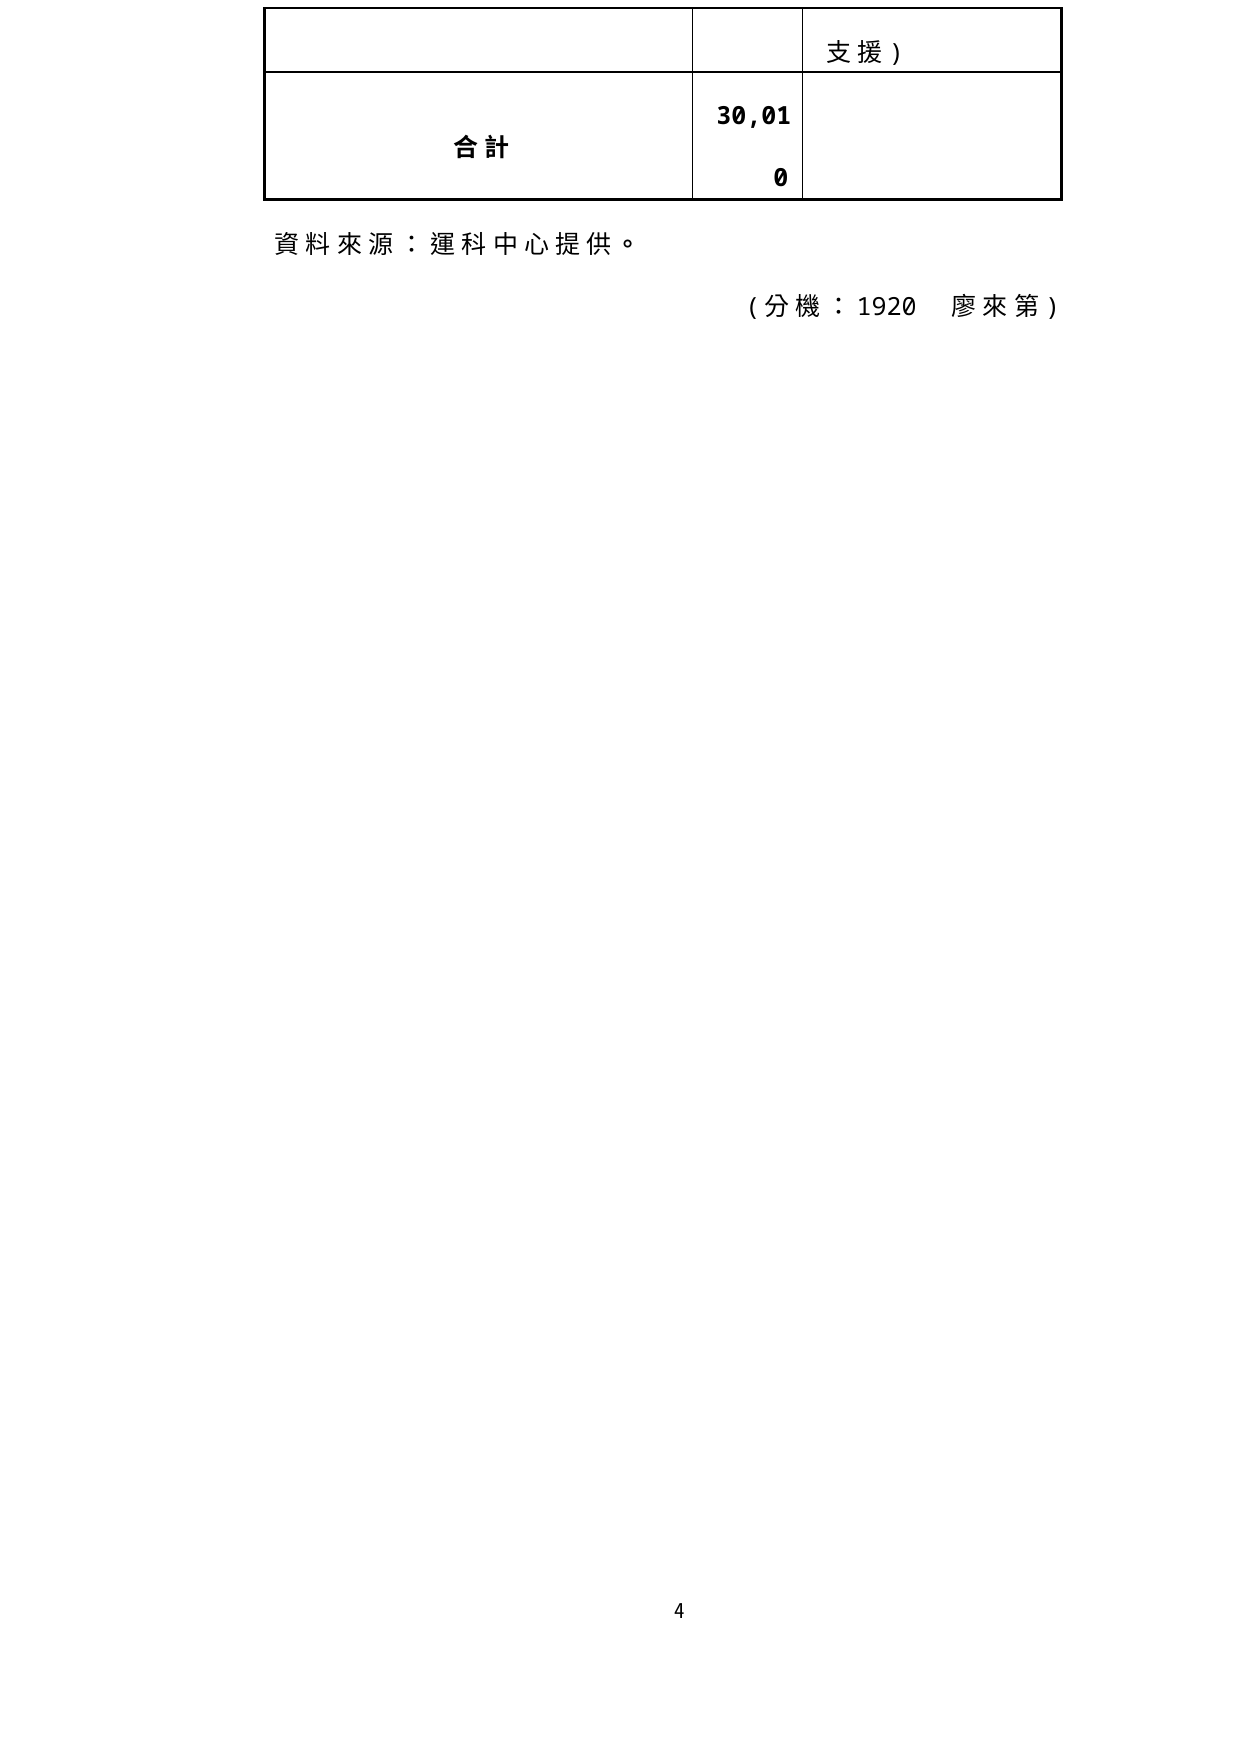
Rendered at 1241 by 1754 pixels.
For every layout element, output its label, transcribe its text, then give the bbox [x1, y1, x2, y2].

table_cell 合計 [266, 73, 692, 198]
text (分機：1920 廖來第) [177, 263, 1063, 326]
table_cell 30,010 [693, 73, 802, 198]
table_cell [693, 9, 802, 71]
table_cell [803, 73, 1060, 198]
table_cell [266, 9, 692, 71]
table_cell 支援) [803, 9, 1060, 71]
text 資料來源：運科中心提供。 [266, 201, 1063, 263]
